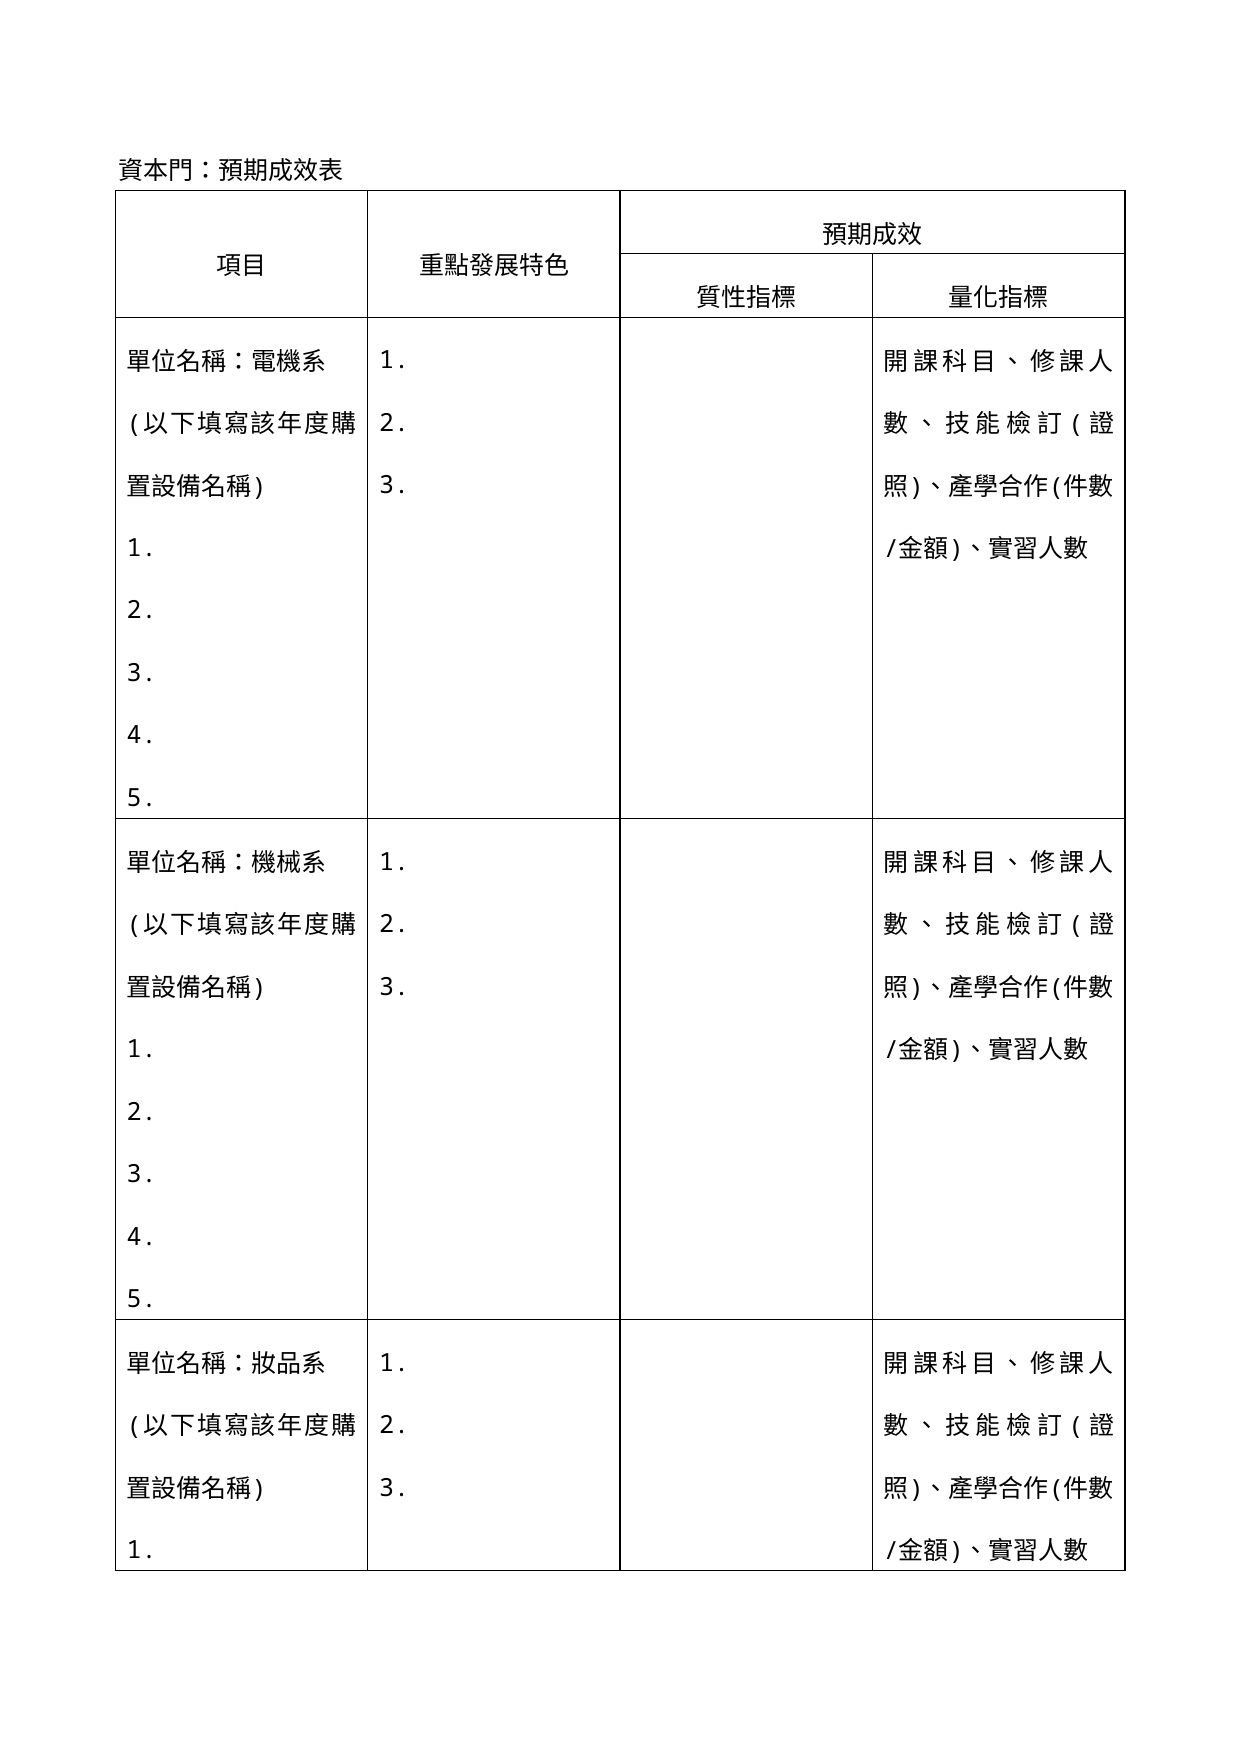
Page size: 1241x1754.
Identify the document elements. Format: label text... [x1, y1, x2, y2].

table_cell 單位名稱：機械系 (以下填寫該年度購置設備名稱) 1. 2. 3. 4. 5. [116, 819, 367, 1319]
table_cell 質性指標 [621, 254, 872, 317]
table_cell [621, 1320, 872, 1570]
table_header 項目 [116, 191, 367, 317]
table_cell [621, 819, 872, 1319]
text 資本門：預期成效表 [118, 127, 1122, 189]
table_cell 1. 2. 3. [368, 318, 619, 818]
table_cell 開課科目、修課人數、技能檢訂(證照)、產學合作(件數/金額)、實習人數 [873, 819, 1124, 1319]
table_cell 1. 2. 3. [368, 1320, 619, 1570]
table_header 預期成效 [621, 191, 1124, 253]
table_cell 開課科目、修課人數、技能檢訂(證照)、產學合作(件數/金額)、實習人數 [873, 318, 1124, 818]
table_cell 單位名稱：妝品系 (以下填寫該年度購置設備名稱) 1. [116, 1320, 367, 1570]
table_header 重點發展特色 [368, 191, 619, 317]
table_cell 量化指標 [873, 254, 1124, 317]
table_cell 開課科目、修課人數、技能檢訂(證照)、產學合作(件數/金額)、實習人數 [873, 1320, 1124, 1570]
table_cell 1. 2. 3. [368, 819, 619, 1319]
table_cell [621, 318, 872, 818]
table_cell 單位名稱：電機系 (以下填寫該年度購置設備名稱) 1. 2. 3. 4. 5. [116, 318, 367, 818]
